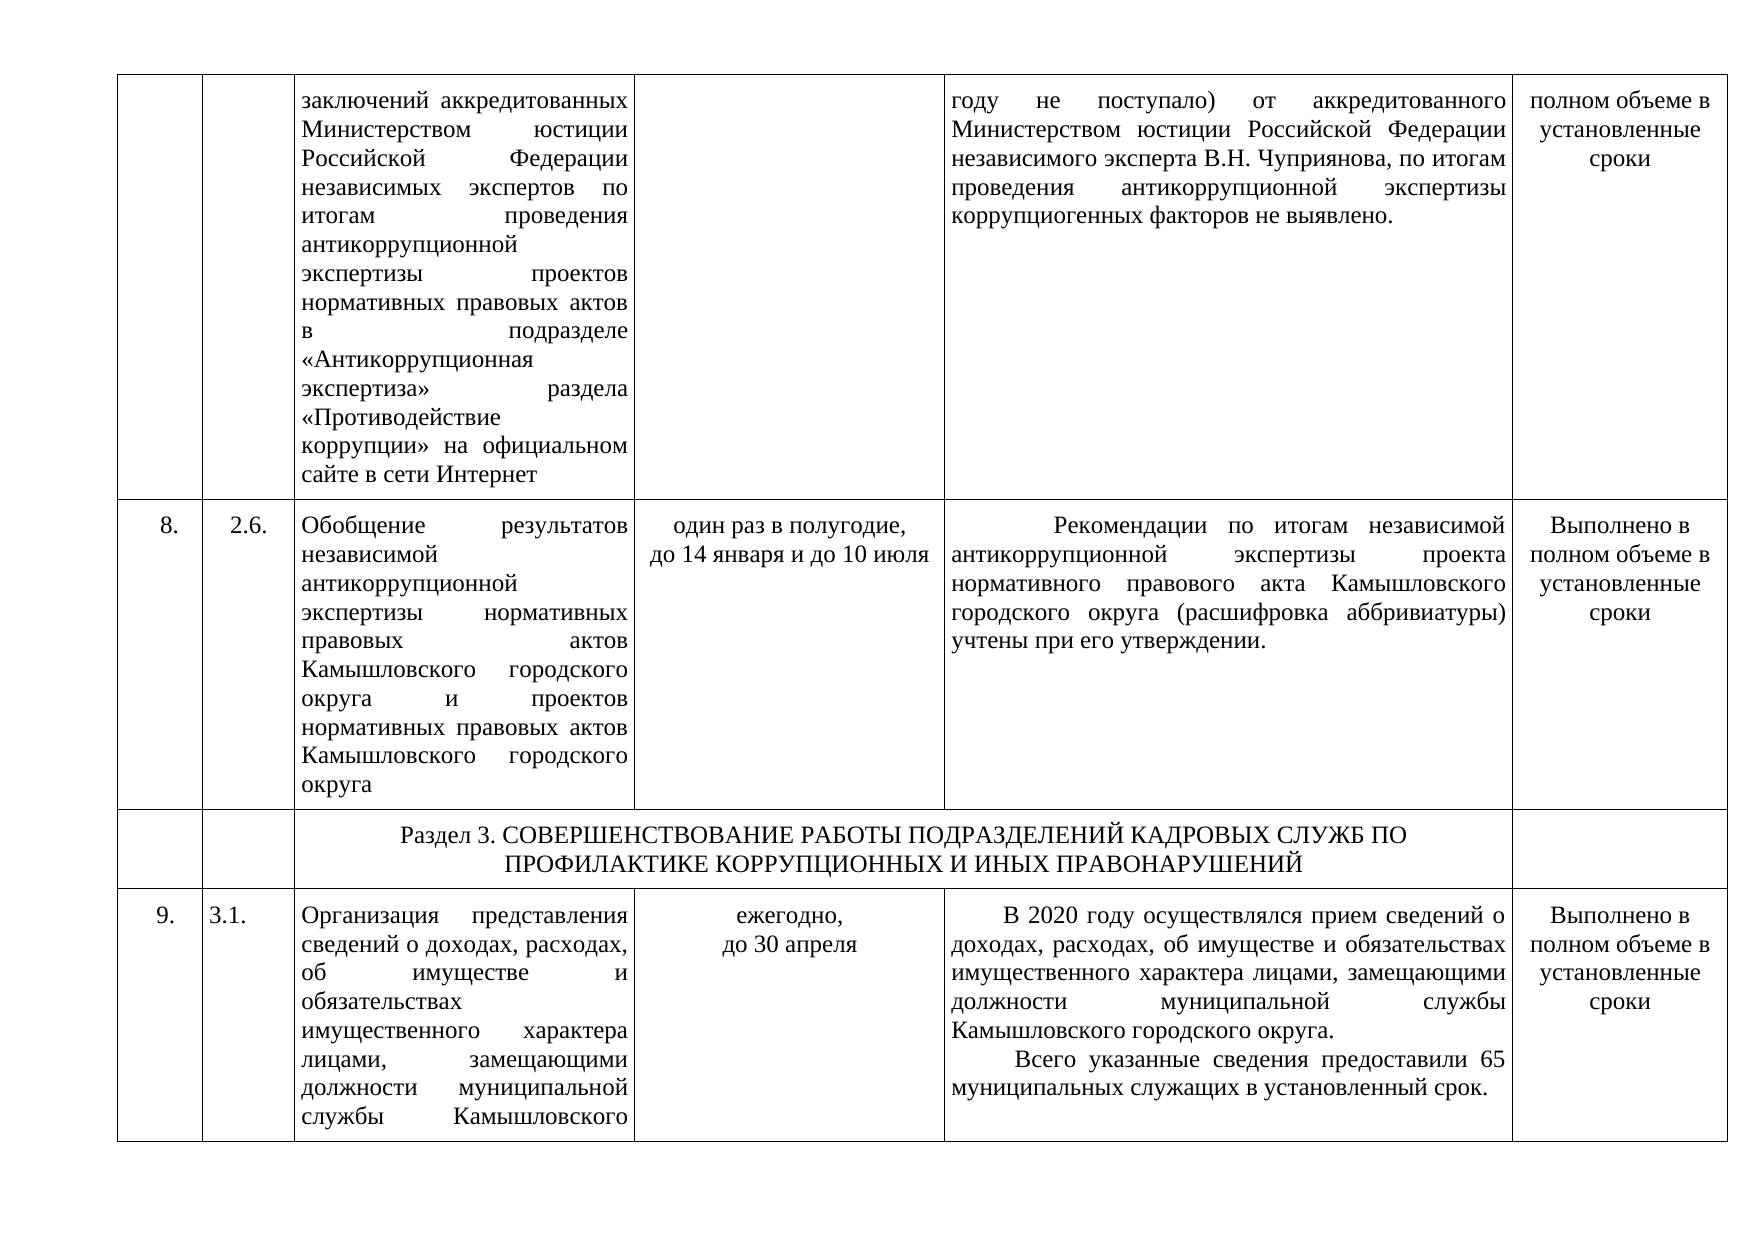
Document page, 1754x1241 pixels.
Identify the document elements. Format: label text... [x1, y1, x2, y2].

table_cell В 2020 году осуществлялся прием сведений о доходах, расходах, об имуществе и обязательствах имущественного характера лицами, замещающими должности муниципальной службы Камышловского городского округа. Всего указанные сведения предоставили 65 муниципальных служащих в установленный срок. [945, 889, 1512, 1141]
table_cell году не поступало) от аккредитованного Министерством юстиции Российской Федерации независимого эксперта В.Н. Чуприянова, по итогам проведения антикоррупционной экспертизы коррупциогенных факторов не выявлено. [945, 75, 1512, 499]
table_cell ежегодно, до 30 апреля [635, 889, 944, 1141]
table_cell [635, 75, 944, 499]
table_cell [118, 889, 202, 1141]
table_cell [203, 810, 294, 888]
table_cell один раз в полугодие, до 14 января и до 10 июля [635, 500, 944, 808]
table_cell [118, 810, 202, 888]
table_cell [118, 500, 202, 808]
table_cell полном объеме в установленные сроки [1513, 75, 1727, 499]
table_cell [203, 75, 294, 499]
table_cell заключений аккредитованных Министерством юстиции Российской Федерации независимых экспертов по итогам проведения антикоррупционной экспертизы проектов нормативных правовых актов в подразделе «Антикоррупционная экспертиза» раздела «Противодействие коррупции» на официальном сайте в сети Интернет [295, 75, 634, 499]
table_cell Выполнено в полном объеме в установленные сроки [1513, 500, 1727, 808]
table_cell Обобщение результатов независимой антикоррупционной экспертизы нормативных правовых актов Камышловского городского округа и проектов нормативных правовых актов Камышловского городского округа [295, 500, 634, 808]
table_cell Раздел 3. СОВЕРШЕНСТВОВАНИЕ РАБОТЫ ПОДРАЗДЕЛЕНИЙ КАДРОВЫХ СЛУЖБ ПО ПРОФИЛАКТИКЕ КОРРУПЦИОННЫХ И ИНЫХ ПРАВОНАРУШЕНИЙ [295, 810, 1512, 888]
table_cell Рекомендации по итогам независимой антикоррупционной экспертизы проекта нормативного правового акта Камышловского городского округа (расшифровка аббривиатуры) учтены при его утверждении. [945, 500, 1512, 808]
table_cell 3.1. [203, 889, 294, 1141]
table_cell [118, 75, 202, 499]
table_cell [1513, 810, 1727, 888]
table_cell Выполнено в полном объеме в установленные сроки [1513, 889, 1727, 1141]
table_cell 2.6. [203, 500, 294, 808]
table_cell Организация представления сведений о доходах, расходах, об имуществе и обязательствах имущественного характера лицами, замещающими должности муниципальной службы Камышловского [295, 889, 634, 1141]
